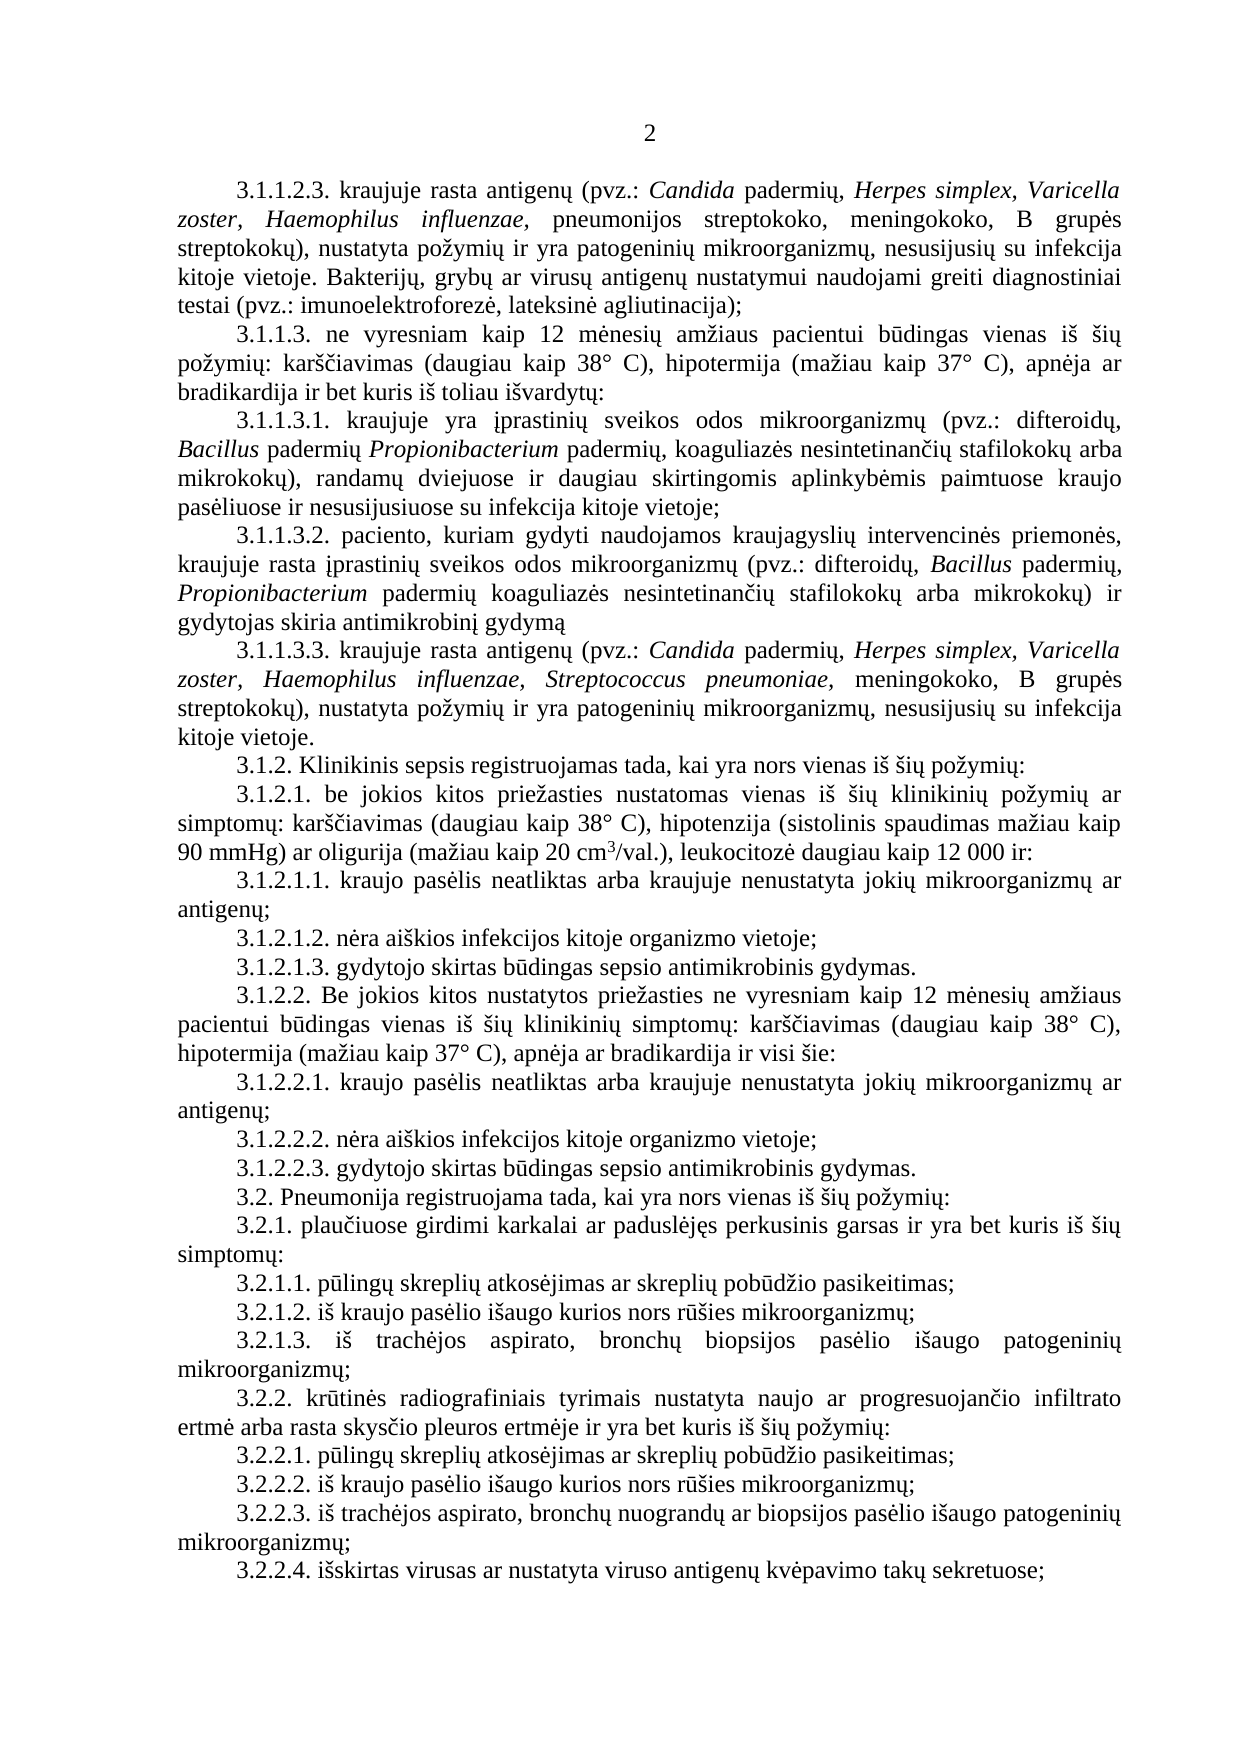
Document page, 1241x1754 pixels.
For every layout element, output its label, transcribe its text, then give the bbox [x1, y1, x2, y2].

text 3.1.2.2.1. kraujo pasėlis neatliktas arba kraujuje nenustatyta jokių mikroorganizmų ar antigenų; [177, 1067, 1122, 1124]
text 3.1.2.1.2. nėra aiškios infekcijos kitoje organizmo vietoje; [177, 923, 1122, 952]
text 3.1.2.1.3. gydytojo skirtas būdingas sepsio antimikrobinis gydymas. [177, 952, 1122, 981]
text 3.1.1.3.1. kraujuje yra įprastinių sveikos odos mikroorganizmų (pvz.: difteroidų, Bacillus padermių Propionibacterium padermių, koaguliazės nesintetinančių stafilokokų arba mikrokokų), randamų dviejuose ir daugiau skirtingomis aplinkybėmis paimtuose kraujo pasėliuose ir nesusijusiuose su infekcija kitoje vietoje; [177, 406, 1122, 521]
text 3.2.1.2. iš kraujo pasėlio išaugo kurios nors rūšies mikroorganizmų; [177, 1297, 1122, 1326]
text 3.1.1.2.3. kraujuje rasta antigenų (pvz.: Candida padermių, Herpes simplex, Varicella zoster, Haemophilus influenzae, pneumonijos streptokoko, meningokoko, B grupės streptokokų), nustatyta požymių ir yra patogeninių mikroorganizmų, nesusijusių su infekcija kitoje vietoje. Bakterijų, grybų ar virusų antigenų nustatymui naudojami greiti diagnostiniai testai (pvz.: imunoelektroforezė, lateksinė agliutinacija); [177, 176, 1122, 319]
text 3.2.1. plaučiuose girdimi karkalai ar paduslėjęs perkusinis garsas ir yra bet kuris iš šių simptomų: [177, 1211, 1122, 1268]
text 3.1.1.3. ne vyresniam kaip 12 mėnesių amžiaus pacientui būdingas vienas iš šių požymių: karščiavimas (daugiau kaip 38° C), hipotermija (mažiau kaip 37° C), apnėja ar bradikardija ir bet kuris iš toliau išvardytų: [177, 319, 1122, 406]
text 3.1.2. Klinikinis sepsis registruojamas tada, kai yra nors vienas iš šių požymių: [177, 751, 1122, 779]
text 3.1.2.1.1. kraujo pasėlis neatliktas arba kraujuje nenustatyta jokių mikroorganizmų ar antigenų; [177, 866, 1122, 923]
text 3.1.2.2.2. nėra aiškios infekcijos kitoje organizmo vietoje; [177, 1124, 1122, 1153]
text 3.2.1.3. iš trachėjos aspirato, bronchų biopsijos pasėlio išaugo patogeninių mikroorganizmų; [177, 1326, 1122, 1383]
text 3.1.2.1. be jokios kitos priežasties nustatomas vienas iš šių klinikinių požymių ar simptomų: karščiavimas (daugiau kaip 38° C), hipotenzija (sistolinis spaudimas mažiau kaip 90 mmHg) ar oligurija (mažiau kaip 20 cm3/val.), leukocitozė daugiau kaip 12 000 ir: [177, 779, 1122, 866]
text 3.2. Pneumonija registruojama tada, kai yra nors vienas iš šių požymių: [177, 1182, 1122, 1211]
text 3.2.1.1. pūlingų skreplių atkosėjimas ar skreplių pobūdžio pasikeitimas; [177, 1268, 1122, 1297]
text 3.2.2.1. pūlingų skreplių atkosėjimas ar skreplių pobūdžio pasikeitimas; [177, 1441, 1122, 1469]
text 3.2.2. krūtinės radiografiniais tyrimais nustatyta naujo ar progresuojančio infiltrato ertmė arba rasta skysčio pleuros ertmėje ir yra bet kuris iš šių požymių: [177, 1383, 1122, 1441]
text 3.1.1.3.2. paciento, kuriam gydyti naudojamos kraujagyslių intervencinės priemonės, kraujuje rasta įprastinių sveikos odos mikroorganizmų (pvz.: difteroidų, Bacillus padermių, Propionibacterium padermių koaguliazės nesintetinančių stafilokokų arba mikrokokų) ir gydytojas skiria antimikrobinį gydymą [177, 521, 1122, 636]
text 3.1.2.2. Be jokios kitos nustatytos priežasties ne vyresniam kaip 12 mėnesių amžiaus pacientui būdingas vienas iš šių klinikinių simptomų: karščiavimas (daugiau kaip 38° C), hipotermija (mažiau kaip 37° C), apnėja ar bradikardija ir visi šie: [177, 981, 1122, 1067]
text 3.2.2.4. išskirtas virusas ar nustatyta viruso antigenų kvėpavimo takų sekretuose; [177, 1556, 1122, 1584]
text 3.1.2.2.3. gydytojo skirtas būdingas sepsio antimikrobinis gydymas. [177, 1153, 1122, 1182]
text 3.2.2.2. iš kraujo pasėlio išaugo kurios nors rūšies mikroorganizmų; [177, 1469, 1122, 1498]
text 3.2.2.3. iš trachėjos aspirato, bronchų nuograndų ar biopsijos pasėlio išaugo patogeninių mikroorganizmų; [177, 1498, 1122, 1556]
text 3.1.1.3.3. kraujuje rasta antigenų (pvz.: Candida padermių, Herpes simplex, Varicella zoster, Haemophilus influenzae, Streptococcus pneumoniae, meningokoko, B grupės streptokokų), nustatyta požymių ir yra patogeninių mikroorganizmų, nesusijusių su infekcija kitoje vietoje. [177, 636, 1122, 751]
